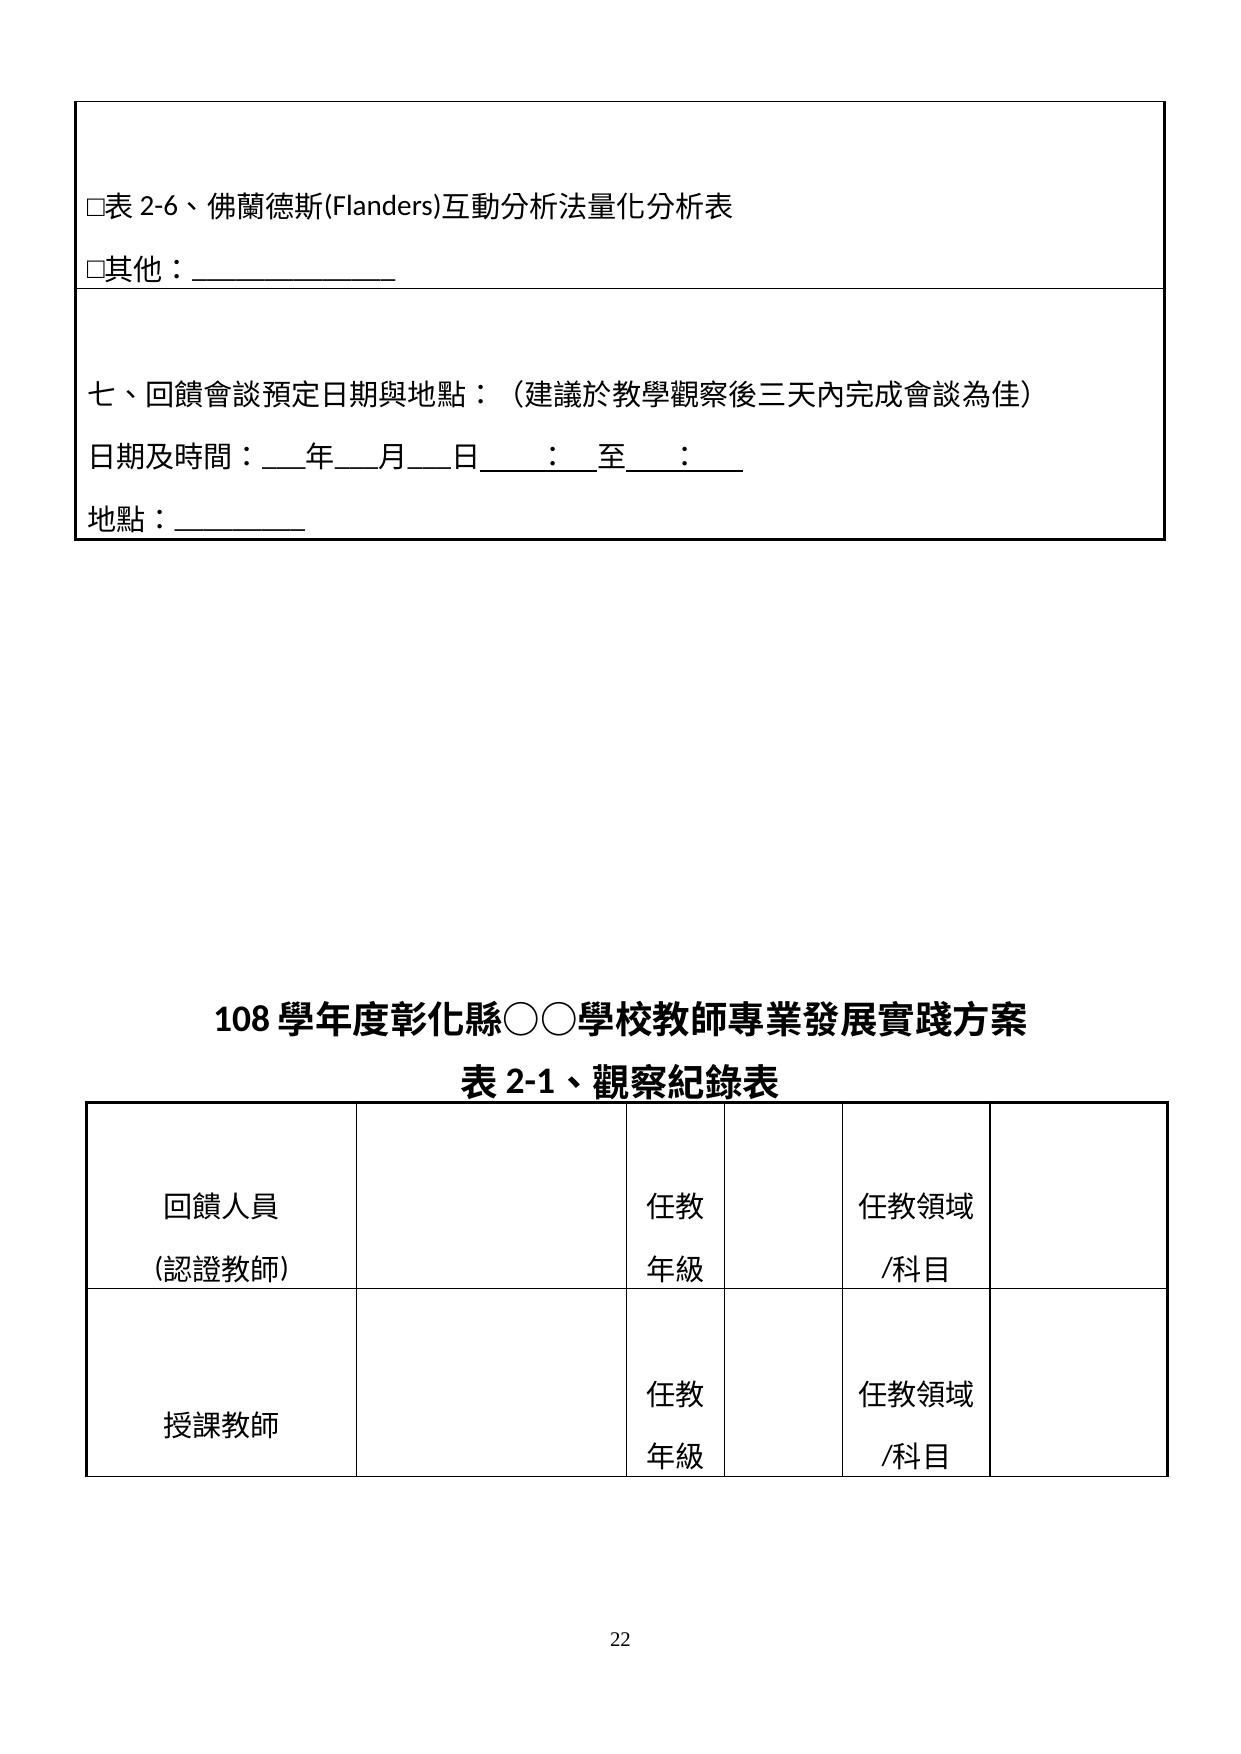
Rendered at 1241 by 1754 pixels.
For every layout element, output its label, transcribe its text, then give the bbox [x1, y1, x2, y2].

table_cell 七、回饋會談預定日期與地點：（建議於教學觀察後三天內完成會談為佳） 日期及時間：___年___月___日 ： 至 ： 地點：_________ [77, 289, 1163, 538]
table_header [357, 1104, 626, 1288]
table_cell □表2-6、佛蘭德斯(Flanders)互動分析法量化分析表 □其他：______________ [77, 102, 1163, 288]
table_header [991, 1104, 1166, 1288]
table_cell [357, 1289, 626, 1476]
table_header 回饋人員 (認證教師) [88, 1104, 356, 1288]
table_cell [725, 1289, 842, 1476]
table_cell 任教年級 [627, 1289, 724, 1476]
table_cell [991, 1289, 1166, 1476]
text 表2-1、觀察紀錄表 [75, 1038, 1165, 1101]
table_header 任教年級 [627, 1104, 724, 1288]
text 108學年度彰化縣○○學校教師專業發展實踐方案 [75, 976, 1165, 1038]
table_cell 任教領域/科目 [843, 1289, 989, 1476]
table_cell 授課教師 [88, 1289, 356, 1476]
table_header 任教領域/科目 [843, 1104, 989, 1288]
table_header [725, 1104, 842, 1288]
